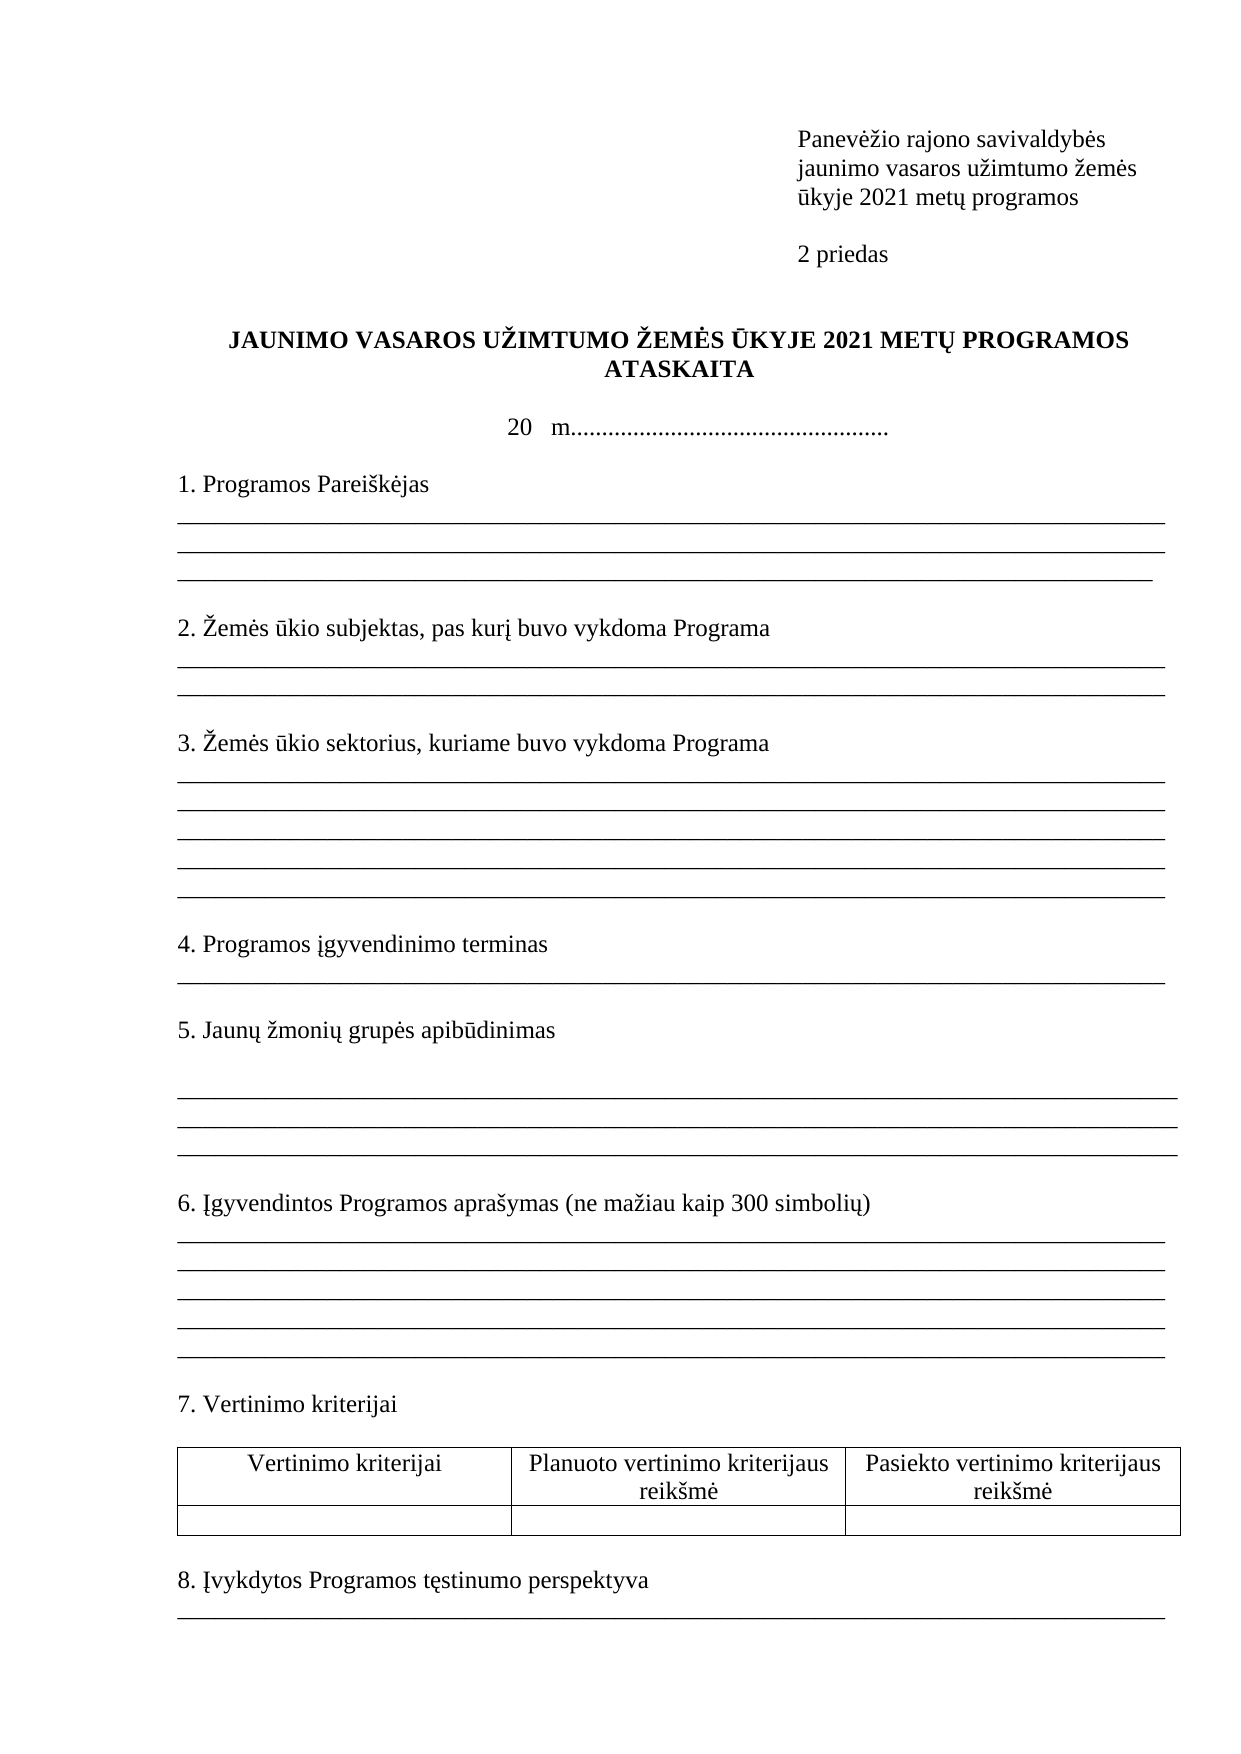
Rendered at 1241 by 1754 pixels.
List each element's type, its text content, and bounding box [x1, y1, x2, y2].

text _______________________________________________________________________________ [177, 642, 1181, 670]
text jaunimo vasaros užimtumo žemės [797, 153, 1181, 182]
text _______________________________________________________________________________ [177, 527, 1181, 555]
text ________________________________________________________________________________ [177, 1102, 1181, 1130]
text 6. Įgyvendintos Programos aprašymas (ne mažiau kaip 300 simbolių) [177, 1188, 1181, 1217]
text 7. Vertinimo kriterijai [177, 1389, 1181, 1418]
text _______________________________________________________________________________ [177, 1593, 1181, 1622]
text _______________________________________________________________________________ [177, 785, 1181, 814]
text _______________________________________________________________________________ [177, 1303, 1181, 1332]
text ūkyje 2021 metų programos [797, 182, 1181, 239]
text ________________________________________________________________________________ [177, 1130, 1181, 1159]
text 8. Įvykdytos Programos tęstinumo perspektyva [177, 1565, 1181, 1593]
text Panevėžio rajono savivaldybės [797, 124, 1181, 153]
text _______________________________________________________________________________ [177, 1245, 1181, 1274]
text ______________________________________________________________________________ [177, 555, 1181, 584]
text _______________________________________________________________________________ [177, 498, 1181, 527]
text ________________________________________________________________________________ [177, 1073, 1181, 1102]
text _______________________________________________________________________________ [177, 1217, 1181, 1245]
text _______________________________________________________________________________ [177, 843, 1181, 872]
text 5. Jaunų žmonių grupės apibūdinimas [177, 1015, 1181, 1044]
text _______________________________________________________________________________ [177, 872, 1181, 900]
text 2. Žemės ūkio subjektas, pas kurį buvo vykdoma Programa [177, 613, 1181, 642]
text _______________________________________________________________________________ [177, 814, 1181, 843]
table_header Planuoto vertinimo kriterijaus reikšmė [512, 1448, 845, 1505]
table_cell [512, 1506, 845, 1535]
text _______________________________________________________________________________ [177, 1274, 1181, 1303]
table_cell [178, 1506, 511, 1535]
text _______________________________________________________________________________ [177, 757, 1181, 785]
text 3. Žemės ūkio sektorius, kuriame buvo vykdoma Programa [177, 728, 1181, 757]
text 2 priedas [797, 239, 1181, 268]
text 20 m................................................... [215, 412, 1181, 440]
text _______________________________________________________________________________ [177, 1332, 1181, 1360]
text _______________________________________________________________________________ [177, 958, 1181, 987]
text 1. Programos Pareiškėjas [177, 469, 1181, 498]
text _______________________________________________________________________________ [177, 670, 1181, 699]
text JAUNIMO VASAROS UŽIMTUMO ŽEMĖS ŪKYJE 2021 METŲ PROGRAMOS ATASKAITA [177, 325, 1181, 383]
table_header Pasiekto vertinimo kriterijaus reikšmė [846, 1448, 1180, 1505]
table_cell [846, 1506, 1180, 1535]
text 4. Programos įgyvendinimo terminas [177, 929, 1181, 958]
table_header Vertinimo kriterijai [178, 1448, 511, 1505]
